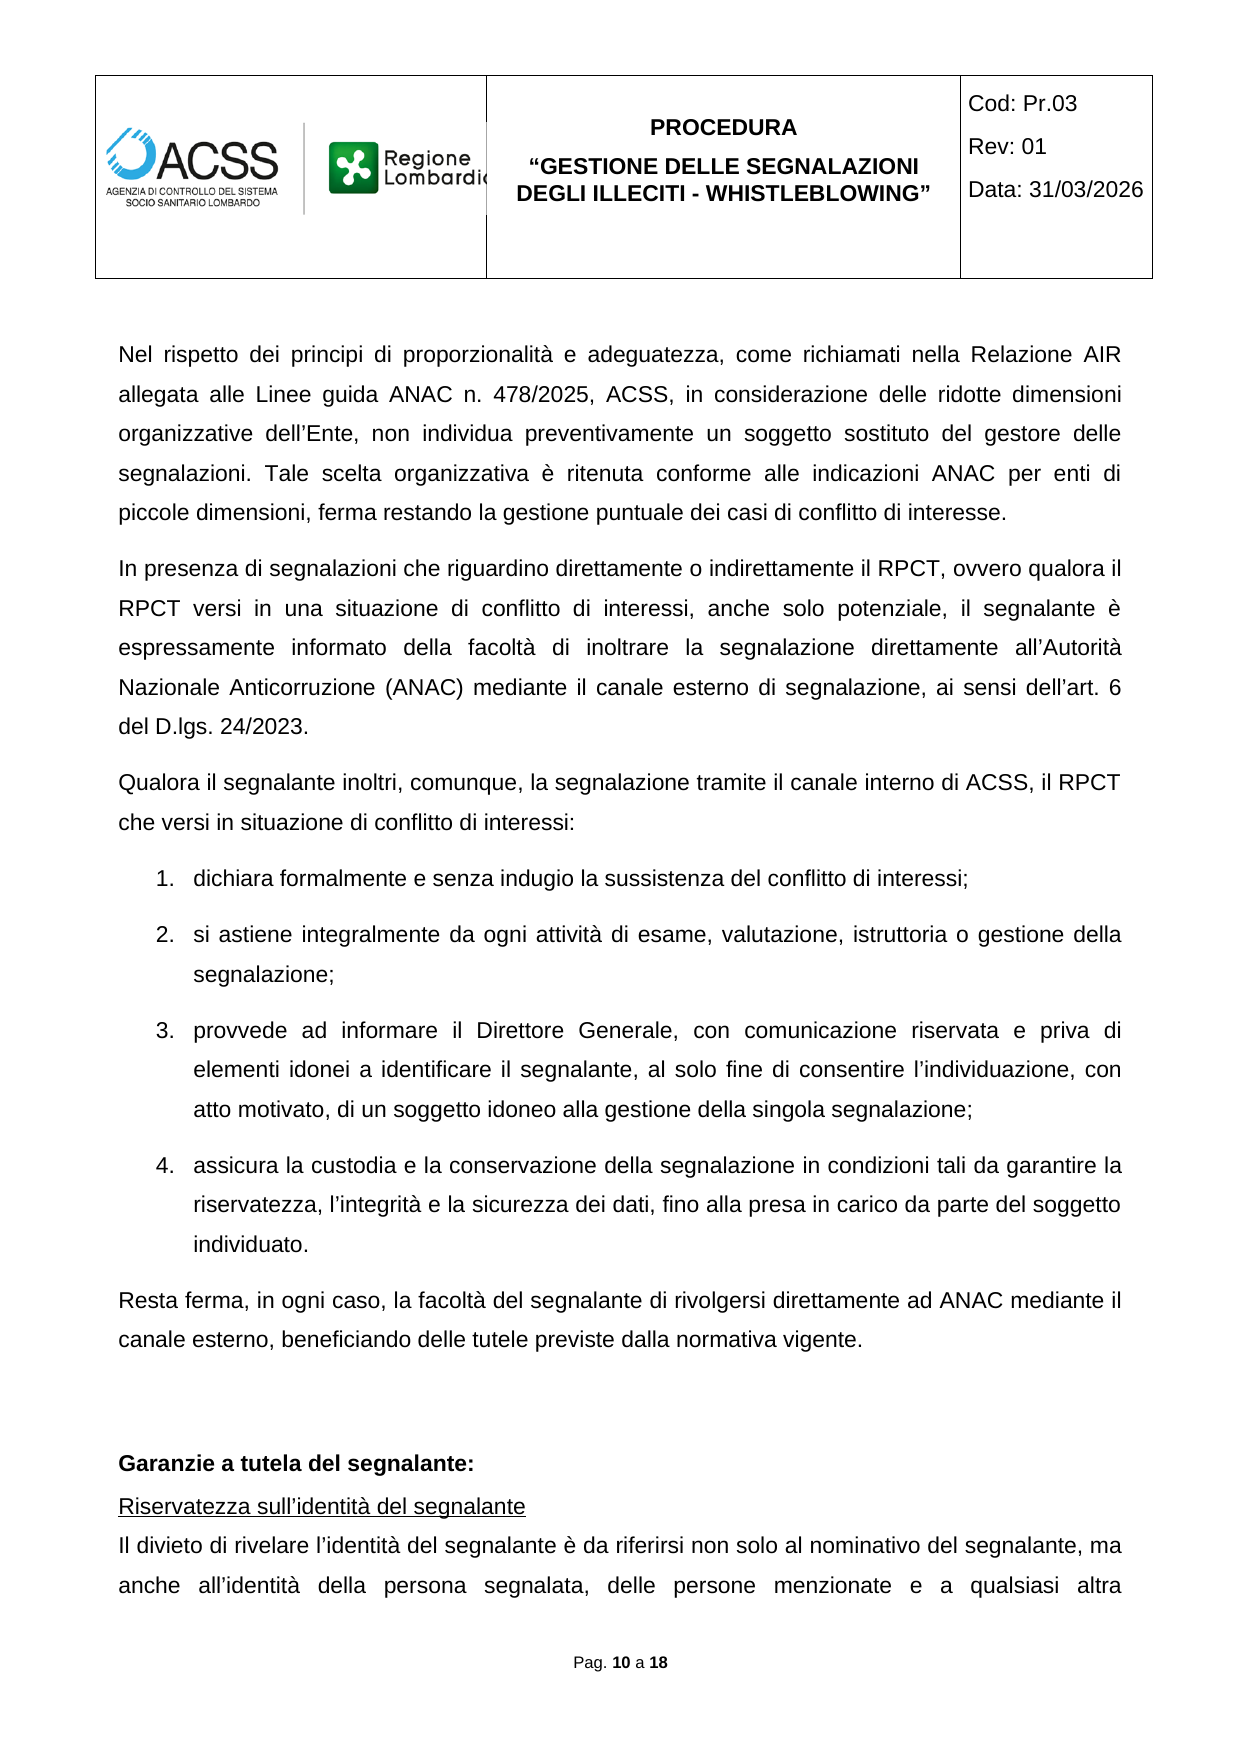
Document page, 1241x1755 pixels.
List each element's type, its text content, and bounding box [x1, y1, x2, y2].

text Resta ferma, in ogni caso, la facoltà del segnalante di rivolgersi direttamente ad ANAC mediante il canale esterno, beneficiando delle tutele previste dalla normativa vigente. [118, 1287, 1122, 1353]
list dichiara formalmente e senza indugio la sussistenza del conflitto di interessi; [156, 865, 1122, 891]
text In presenza di segnalazioni che riguardino direttamente o indirettamente il RPCT, ovvero qualora il RPCT versi in una situazione di conflitto di interessi, anche solo potenziale, il segnalante è espressamente informato della facoltà di inoltrare la segnalazione direttamente all’Autorità Nazionale Anticorruzione (ANAC) mediante il canale esterno di segnalazione, ai sensi dell’art. 6 del D.lgs. 24/2023. [118, 555, 1122, 739]
text Il divieto di rivelare l’identità del segnalante è da riferirsi non solo al nominativo del segnalante, ma anche all’identità della persona segnalata, delle persone menzionate e a qualsiasi altra [118, 1532, 1122, 1598]
list si astiene integralmente da ogni attività di esame, valutazione, istruttoria o gestione della segnalazione; [156, 921, 1122, 987]
text Nel rispetto dei principi di proporzionalità e adeguatezza, come richiamati nella Relazione AIR allegata alle Linee guida ANAC n. 478/2025, ACSS, in considerazione delle ridotte dimensioni organizzative dell’Ente, non individua preventivamente un soggetto sostituto del gestore delle segnalazioni. Tale scelta organizzativa è ritenuta conforme alle indicazioni ANAC per enti di piccole dimensioni, ferma restando la gestione puntuale dei casi di conflitto di interesse. [118, 341, 1122, 525]
text Riservatezza sull’identità del segnalante [118, 1493, 1122, 1519]
list assicura la custodia e la conservazione della segnalazione in condizioni tali da garantire la riservatezza, l’integrità e la sicurezza dei dati, fino alla presa in carico da parte del soggetto individuato. [156, 1152, 1122, 1257]
list provvede ad informare il Direttore Generale, con comunicazione riservata e priva di elementi idonei a identificare il segnalante, al solo fine di consentire l’individuazione, con atto motivato, di un soggetto idoneo alla gestione della singola segnalazione; [156, 1017, 1122, 1122]
text Garanzie a tutela del segnalante: [118, 1450, 1122, 1477]
text Qualora il segnalante inoltri, comunque, la segnalazione tramite il canale interno di ACSS, il RPCT che versi in situazione di conflitto di interessi: [118, 769, 1122, 835]
